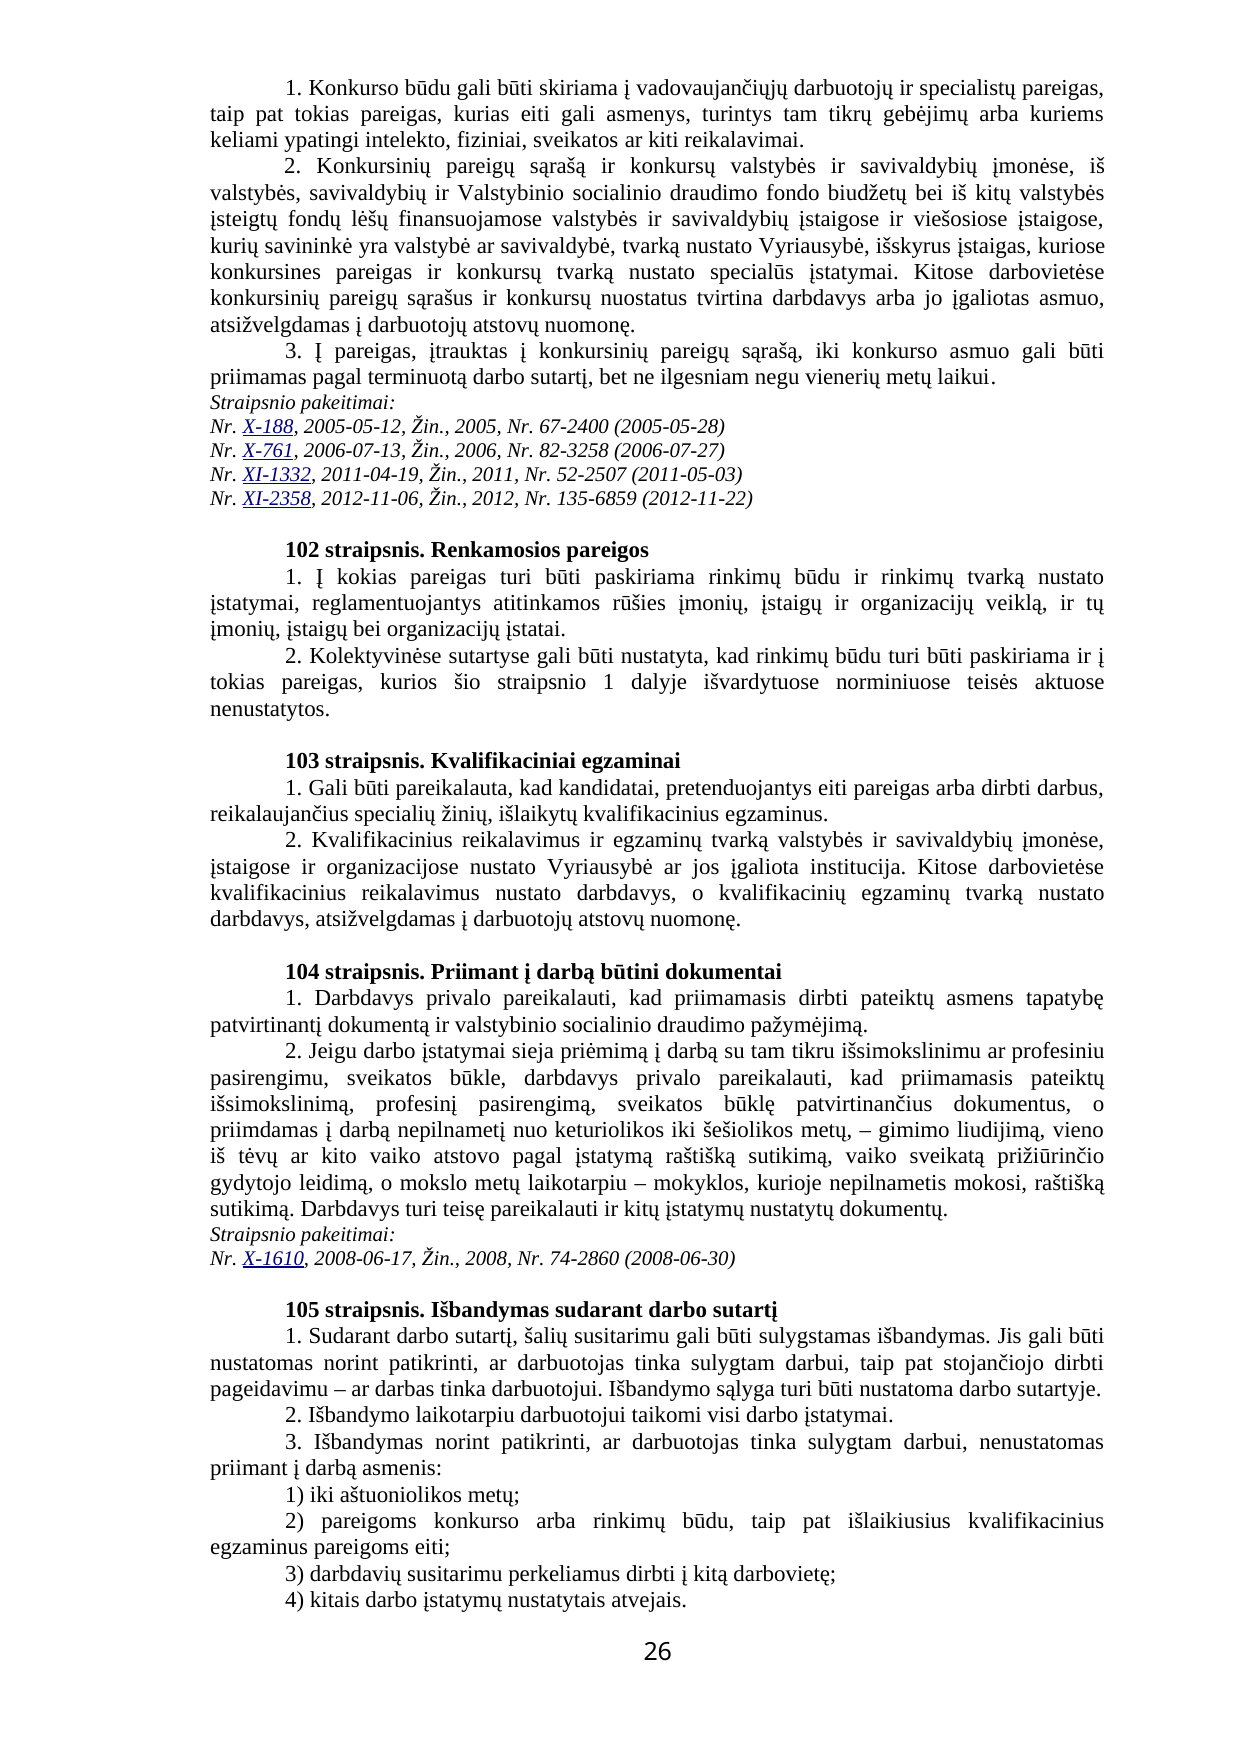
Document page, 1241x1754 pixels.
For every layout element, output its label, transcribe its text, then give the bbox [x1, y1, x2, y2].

text 103 straipsnis. Kvalifikaciniai egzaminai [210, 747, 1106, 774]
text 1. Sudarant darbo sutartį, šalių susitarimu gali būti sulygstamas išbandymas. Jis gali būti nustatomas norint patikrinti, ar darbuotojas tinka sulygtam darbui, taip pat stojančiojo dirbti pageidavimu – ar darbas tinka darbuotojui. Išbandymo sąlyga turi būti nustatoma darbo sutartyje. [210, 1322, 1106, 1402]
text Nr. X-761, 2006-07-13, Žin., 2006, Nr. 82-3258 (2006-07-27) [210, 438, 1106, 462]
text Nr. XI-2358, 2012-11-06, Žin., 2012, Nr. 135-6859 (2012-11-22) [210, 486, 1106, 510]
text Nr. X-188, 2005-05-12, Žin., 2005, Nr. 67-2400 (2005-05-28) [210, 414, 1106, 438]
text 1. Į kokias pareigas turi būti paskiriama rinkimų būdu ir rinkimų tvarką nustato įstatymai, reglamentuojantys atitinkamos rūšies įmonių, įstaigų ir organizacijų veiklą, ir tų įmonių, įstaigų bei organizacijų įstatai. [210, 563, 1106, 642]
text 2. Kvalifikacinius reikalavimus ir egzaminų tvarką valstybės ir savivaldybių įmonėse, įstaigose ir organizacijose nustato Vyriausybė ar jos įgaliota institucija. Kitose darbovietėse kvalifikacinius reikalavimus nustato darbdavys, o kvalifikacinių egzaminų tvarką nustato darbdavys, atsižvelgdamas į darbuotojų atstovų nuomonę. [210, 826, 1106, 932]
text 2) pareigoms konkurso arba rinkimų būdu, taip pat išlaikiusius kvalifikacinius egzaminus pareigoms eiti; [210, 1507, 1106, 1560]
text Nr. XI-1332, 2011-04-19, Žin., 2011, Nr. 52-2507 (2011-05-03) [210, 462, 1106, 486]
text Nr. X-1610, 2008-06-17, Žin., 2008, Nr. 74-2860 (2008-06-30) [210, 1246, 1106, 1270]
text 3. Išbandymas norint patikrinti, ar darbuotojas tinka sulygtam darbui, nenustatomas priimant į darbą asmenis: [210, 1428, 1106, 1481]
text Straipsnio pakeitimai: [210, 390, 1106, 414]
text 4) kitais darbo įstatymų nustatytais atvejais. [210, 1586, 1106, 1612]
text 1. Gali būti pareikalauta, kad kandidatai, pretenduojantys eiti pareigas arba dirbti darbus, reikalaujančius specialių žinių, išlaikytų kvalifikacinius egzaminus. [210, 774, 1106, 826]
text 102 straipsnis. Renkamosios pareigos [210, 536, 1106, 563]
text 2. Išbandymo laikotarpiu darbuotojui taikomi visi darbo įstatymai. [210, 1402, 1106, 1428]
text 3. Į pareigas, įtrauktas į konkursinių pareigų sąrašą, iki konkurso asmuo gali būti priimamas pagal terminuotą darbo sutartį, bet ne ilgesniam negu vienerių metų laikui. [210, 337, 1106, 390]
text 1. Konkurso būdu gali būti skiriama į vadovaujančiųjų darbuotojų ir specialistų pareigas, taip pat tokias pareigas, kurias eiti gali asmenys, turintys tam tikrų gebėjimų arba kuriems keliami ypatingi intelekto, fiziniai, sveikatos ar kiti reikalavimai. [210, 73, 1106, 153]
text 2. Konkursinių pareigų sąrašą ir konkursų valstybės ir savivaldybių įmonėse, iš valstybės, savivaldybių ir Valstybinio socialinio draudimo fondo biudžetų bei iš kitų valstybės įsteigtų fondų lėšų finansuojamose valstybės ir savivaldybių įstaigose ir viešosiose įstaigose, kurių savininkė yra valstybė ar savivaldybė, tvarką nustato Vyriausybė, išskyrus įstaigas, kuriose konkursines pareigas ir konkursų tvarką nustato specialūs įstatymai. Kitose darbovietėse konkursinių pareigų sąrašus ir konkursų nuostatus tvirtina darbdavys arba jo įgaliotas asmuo, atsižvelgdamas į darbuotojų atstovų nuomonę. [210, 153, 1106, 337]
text 2. Jeigu darbo įstatymai sieja priėmimą į darbą su tam tikru išsimokslinimu ar profesiniu pasirengimu, sveikatos būkle, darbdavys privalo pareikalauti, kad priimamasis pateiktų išsimokslinimą, profesinį pasirengimą, sveikatos būklę patvirtinančius dokumentus, o priimdamas į darbą nepilnametį nuo keturiolikos iki šešiolikos metų, – gimimo liudijimą, vieno iš tėvų ar kito vaiko atstovo pagal įstatymą raštišką sutikimą, vaiko sveikatą prižiūrinčio gydytojo leidimą, o mokslo metų laikotarpiu – mokyklos, kurioje nepilnametis mokosi, raštišką sutikimą. Darbdavys turi teisę pareikalauti ir kitų įstatymų nustatytų dokumentų. [210, 1037, 1106, 1222]
text 3) darbdavių susitarimu perkeliamus dirbti į kitą darbovietę; [210, 1560, 1106, 1586]
text 1. Darbdavys privalo pareikalauti, kad priimamasis dirbti pateiktų asmens tapatybę patvirtinantį dokumentą ir valstybinio socialinio draudimo pažymėjimą. [210, 984, 1106, 1037]
text 1) iki aštuoniolikos metų; [210, 1481, 1106, 1507]
text 105 straipsnis. Išbandymas sudarant darbo sutartį [210, 1296, 1106, 1322]
text 2. Kolektyvinėse sutartyse gali būti nustatyta, kad rinkimų būdu turi būti paskiriama ir į tokias pareigas, kurios šio straipsnio 1 dalyje išvardytuose norminiuose teisės aktuose nenustatytos. [210, 642, 1106, 721]
text 104 straipsnis. Priimant į darbą būtini dokumentai [210, 958, 1106, 984]
text Straipsnio pakeitimai: [210, 1222, 1106, 1246]
